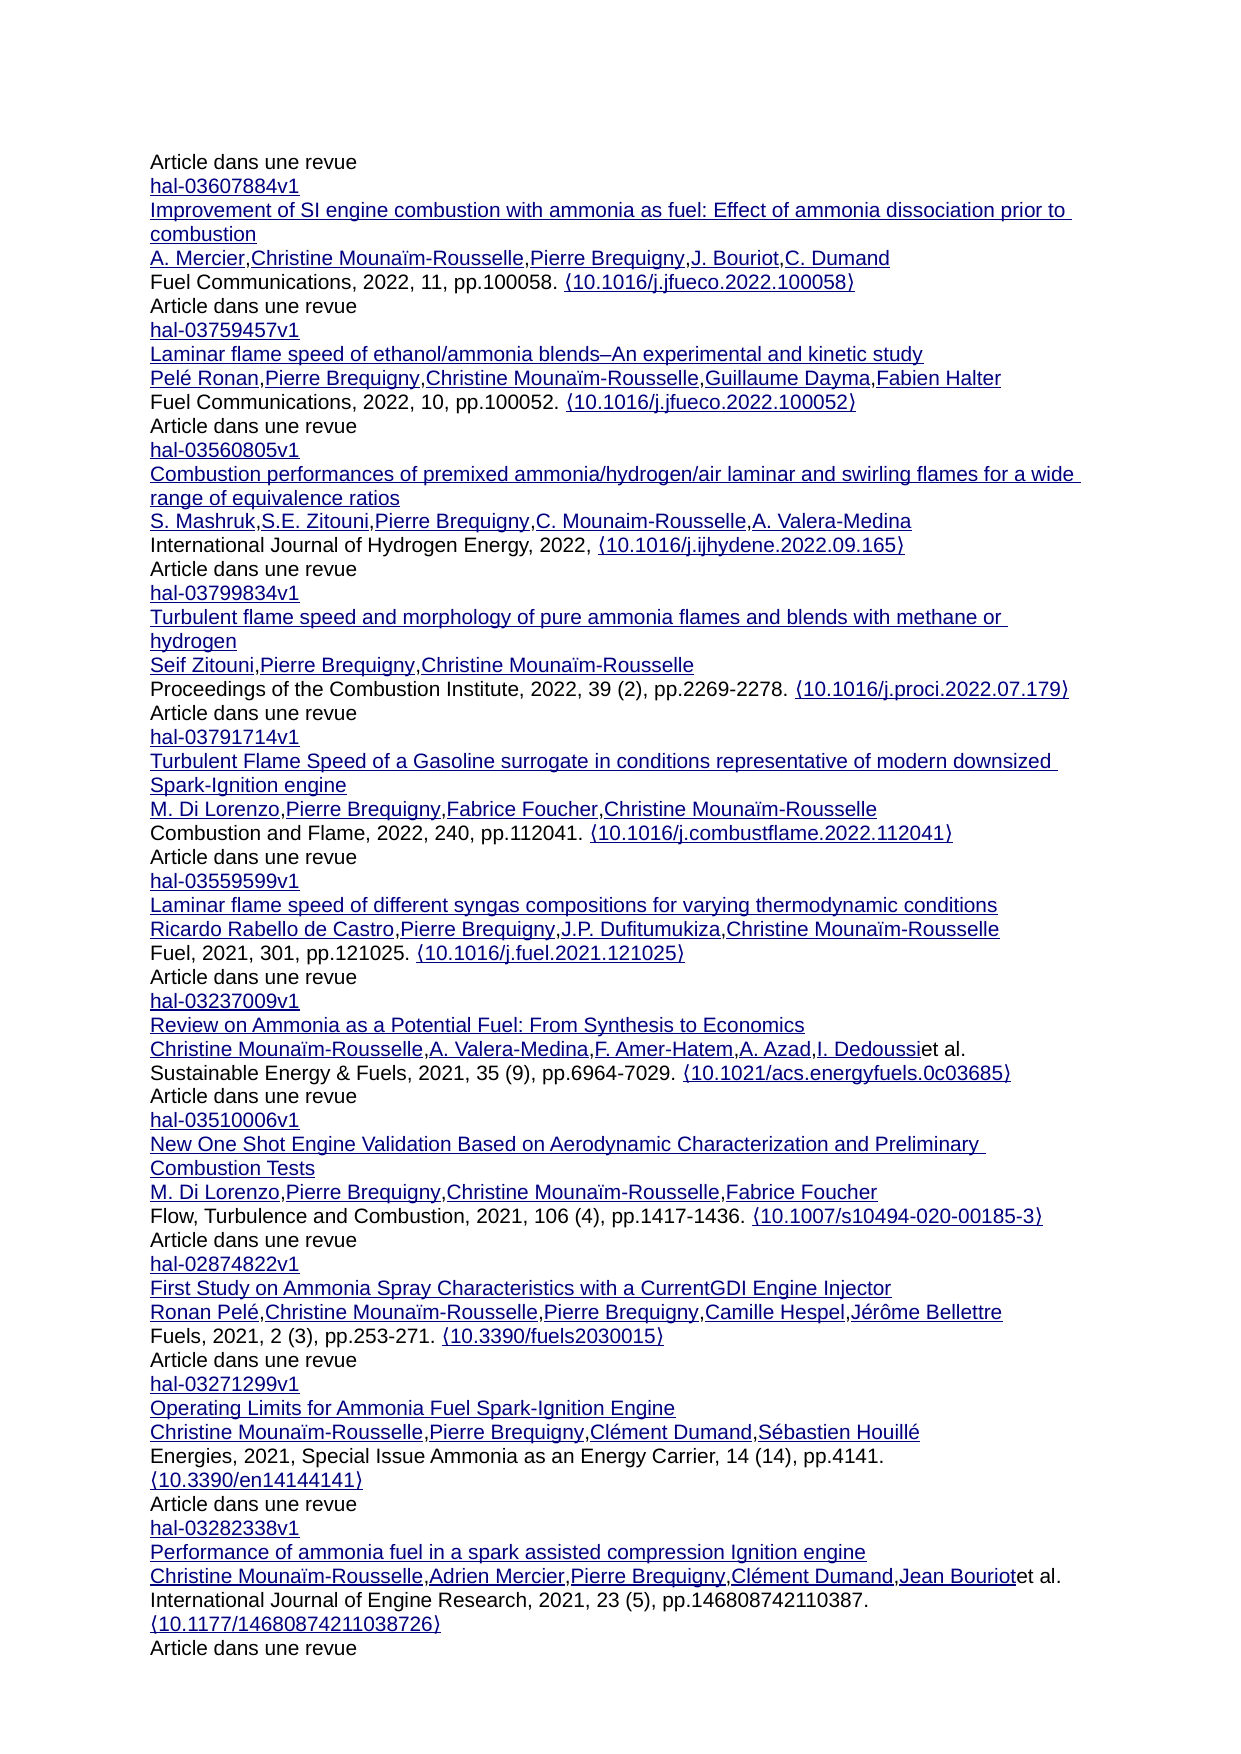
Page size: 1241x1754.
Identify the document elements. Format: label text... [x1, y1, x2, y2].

table_cell Improvement of SI engine combustion with ammonia as fuel: Effect of ammonia dissociation prior to combustion A. Mercier,Christine Mounaïm-Rousselle,Pierre Brequigny,J. Bouriot,C. Dumand Fuel Communications, 2022, 11, pp.100058. ⟨10.1016/j.jfueco.2022.100058⟩ Article dans une revue hal-03759457v1 [150, 198, 1090, 342]
table_cell Turbulent Flame Speed of a Gasoline surrogate in conditions representative of modern downsized Spark-Ignition engine M. Di Lorenzo,Pierre Brequigny,Fabrice Foucher,Christine Mounaïm-Rousselle Combustion and Flame, 2022, 240, pp.112041. ⟨10.1016/j.combustflame.2022.112041⟩ Article dans une revue hal-03559599v1 [150, 749, 1090, 893]
table_cell First Study on Ammonia Spray Characteristics with a CurrentGDI Engine Injector Ronan Pelé,Christine Mounaïm-Rousselle,Pierre Brequigny,Camille Hespel,Jérôme Bellettre Fuels, 2021, 2 (3), pp.253-271. ⟨10.3390/fuels2030015⟩ Article dans une revue hal-03271299v1 [150, 1276, 1090, 1396]
table_cell Combustion performances of premixed ammonia/hydrogen/air laminar and swirling flames for a wide range of equivalence ratios S. Mashruk,S.E. Zitouni,Pierre Brequigny,C. Mounaim-Rousselle,A. Valera-Medina International Journal of Hydrogen Energy, 2022, ⟨10.1016/j.ijhydene.2022.09.165⟩ Article dans une revue hal-03799834v1 [150, 461, 1090, 605]
table_cell Performance of ammonia fuel in a spark assisted compression Ignition engine Christine Mounaïm-Rousselle,Adrien Mercier,Pierre Brequigny,Clément Dumand,Jean Bouriotet al. International Journal of Engine Research, 2021, 23 (5), pp.146808742110387. ⟨10.1177/14680874211038726⟩ Article dans une revue [150, 1540, 1090, 1659]
table_cell Laminar flame speed of different syngas compositions for varying thermodynamic conditions Ricardo Rabello de Castro,Pierre Brequigny,J.P. Dufitumukiza,Christine Mounaïm-Rousselle Fuel, 2021, 301, pp.121025. ⟨10.1016/j.fuel.2021.121025⟩ Article dans une revue hal-03237009v1 [150, 893, 1090, 1012]
table_cell Article dans une revue hal-03607884v1 [150, 150, 1090, 198]
table_cell Laminar flame speed of ethanol/ammonia blends–An experimental and kinetic study Pelé Ronan,Pierre Brequigny,Christine Mounaïm-Rousselle,Guillaume Dayma,Fabien Halter Fuel Communications, 2022, 10, pp.100052. ⟨10.1016/j.jfueco.2022.100052⟩ Article dans une revue hal-03560805v1 [150, 342, 1090, 461]
table_cell Turbulent flame speed and morphology of pure ammonia flames and blends with methane or hydrogen Seif Zitouni,Pierre Brequigny,Christine Mounaїm-Rousselle Proceedings of the Combustion Institute, 2022, 39 (2), pp.2269-2278. ⟨10.1016/j.proci.2022.07.179⟩ Article dans une revue hal-03791714v1 [150, 605, 1090, 749]
table_cell Operating Limits for Ammonia Fuel Spark-Ignition Engine Christine Mounaïm-Rousselle,Pierre Brequigny,Clément Dumand,Sébastien Houillé Energies, 2021, Special Issue Ammonia as an Energy Carrier, 14 (14), pp.4141. ⟨10.3390/en14144141⟩ Article dans une revue hal-03282338v1 [150, 1396, 1090, 1539]
table_cell New One Shot Engine Validation Based on Aerodynamic Characterization and Preliminary Combustion Tests M. Di Lorenzo,Pierre Brequigny,Christine Mounaïm-Rousselle,Fabrice Foucher Flow, Turbulence and Combustion, 2021, 106 (4), pp.1417-1436. ⟨10.1007/s10494-020-00185-3⟩ Article dans une revue hal-02874822v1 [150, 1132, 1090, 1276]
table_cell Review on Ammonia as a Potential Fuel: From Synthesis to Economics Christine Mounaïm-Rousselle,A. Valera-Medina,F. Amer-Hatem,A. Azad,I. Dedoussiet al. Sustainable Energy & Fuels, 2021, 35 (9), pp.6964-7029. ⟨10.1021/acs.energyfuels.0c03685⟩ Article dans une revue hal-03510006v1 [150, 1013, 1090, 1132]
